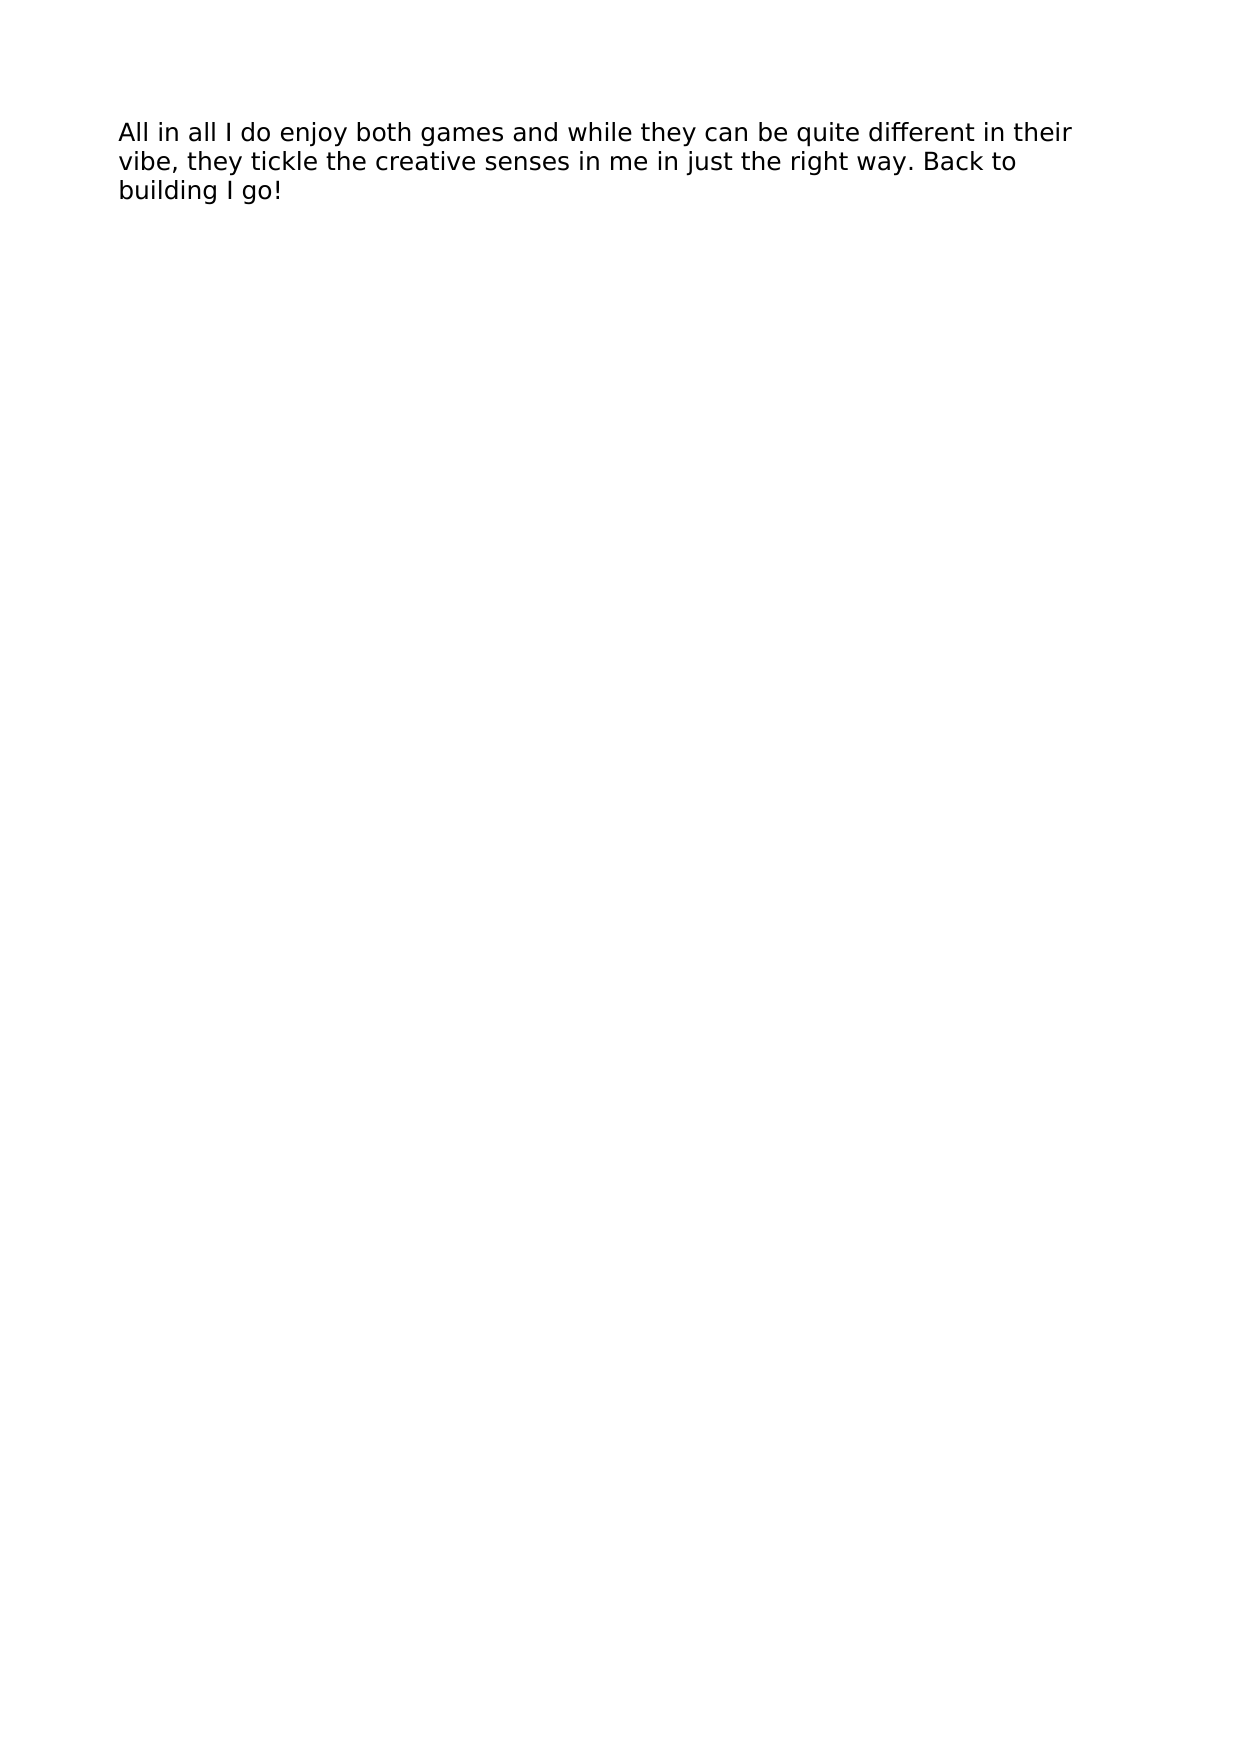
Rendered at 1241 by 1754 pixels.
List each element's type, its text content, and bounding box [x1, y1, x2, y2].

text All in all I do enjoy both games and while they can be quite different in their vibe, they tickle the creative senses in me in just the right way. Back to building I go! [118, 118, 1122, 206]
